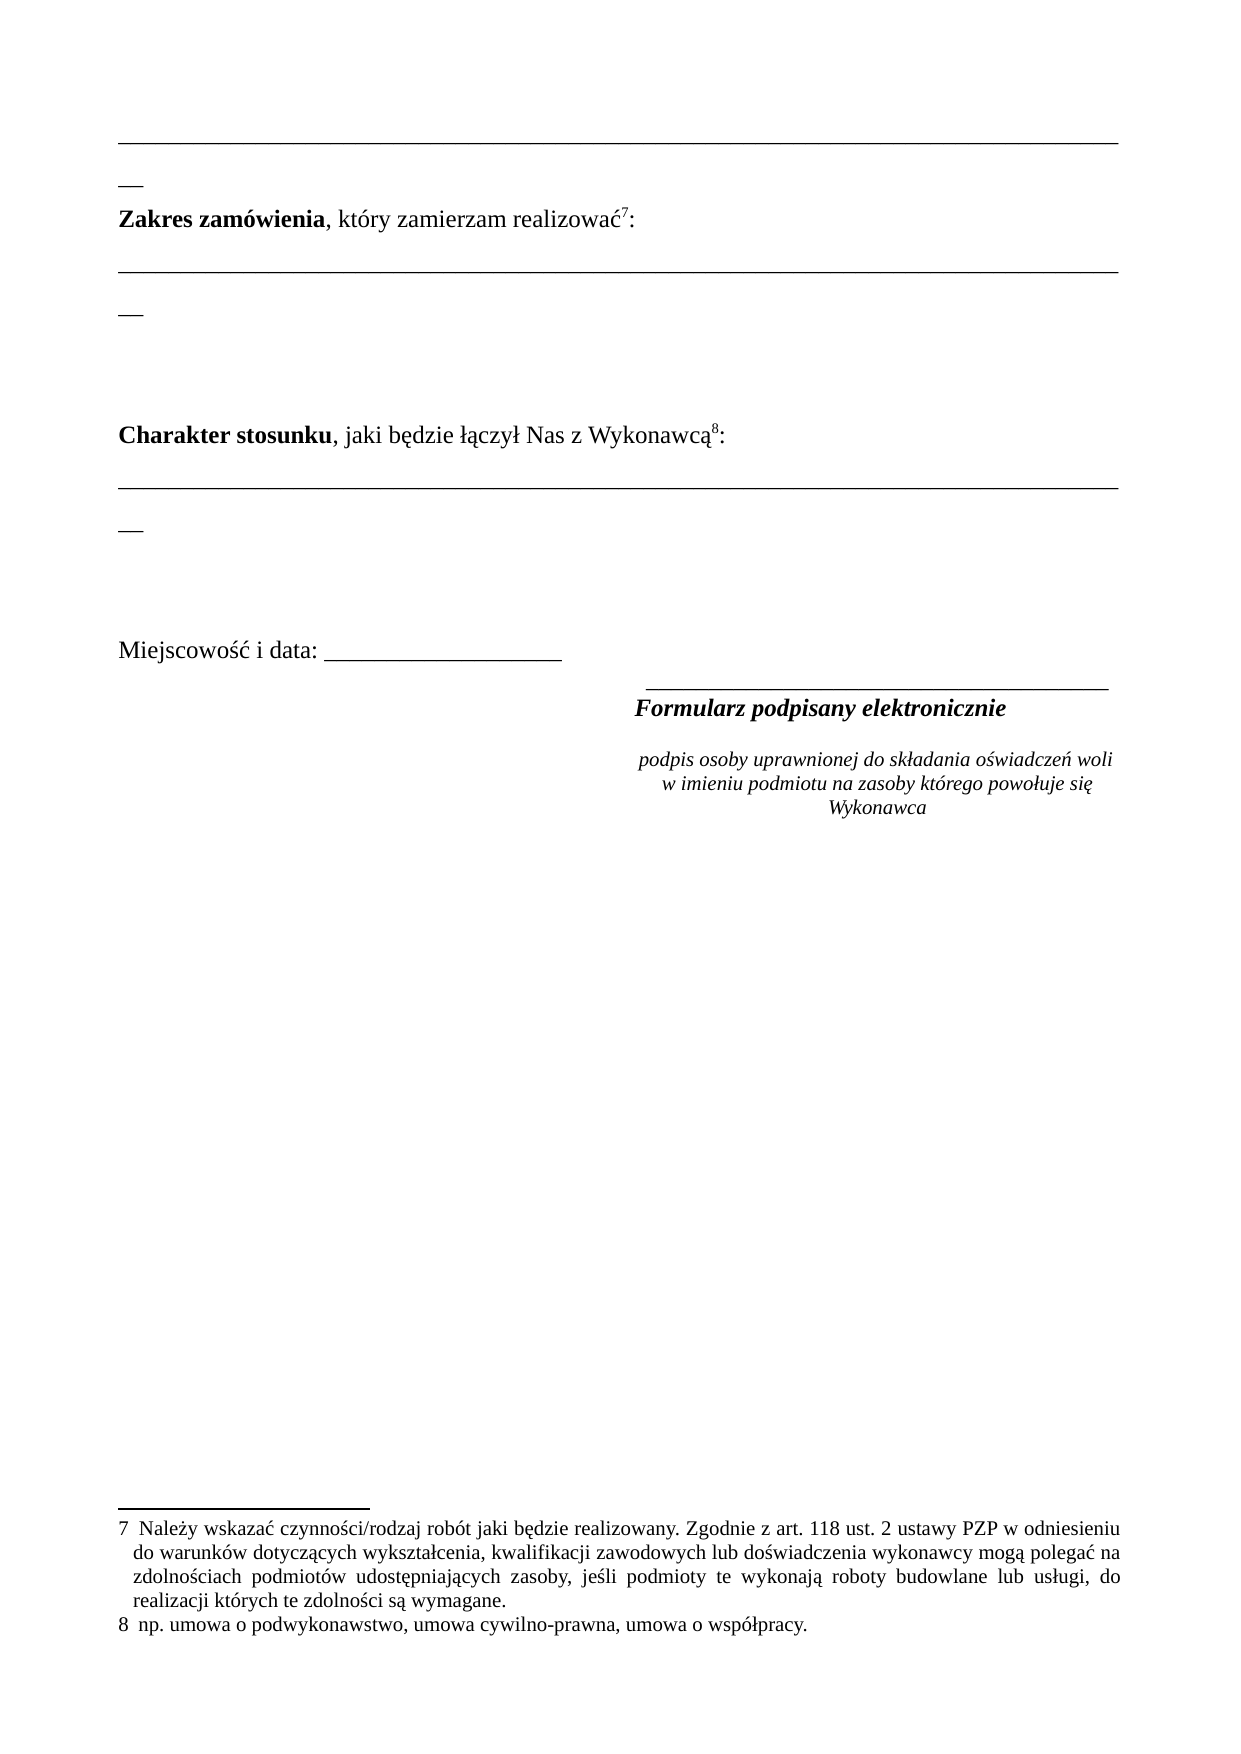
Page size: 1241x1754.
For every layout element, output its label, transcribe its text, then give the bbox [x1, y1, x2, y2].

text Formularz podpisany elektronicznie [118, 693, 1122, 722]
text _____________________________________ [634, 664, 1122, 693]
text Należy wskazać czynności/rodzaj robót jaki będzie realizowany. Zgodnie z art. 118 ust. 2 ustawy PZP w odniesieniu do warunków dotyczących wykształcenia, kwalifikacji zawodowych lub doświadczenia wykonawcy mogą polegać na zdolnościach podmiotów udostępniających zasoby, jeśli podmioty te wykonają roboty budowlane lub usługi, do realizacji których te zdolności są wymagane. [118, 1516, 1122, 1612]
text __________________________________________________________________________________ [118, 118, 1122, 190]
text np. umowa o podwykonawstwo, umowa cywilno-prawna, umowa o współpracy. [118, 1612, 1122, 1636]
text Miejscowość i data: ___________________ [118, 636, 1122, 664]
text __________________________________________________________________________________ [118, 247, 1122, 319]
text Zakres zamówienia, który zamierzam realizować: [118, 204, 1122, 233]
text podpis osoby uprawnionej do składania oświadczeń woli w imieniu podmiotu na zasoby którego powołuje się Wykonawca [634, 747, 1122, 819]
text __________________________________________________________________________________ [118, 463, 1122, 535]
text Charakter stosunku, jaki będzie łączył Nas z Wykonawcą: [118, 420, 1122, 449]
